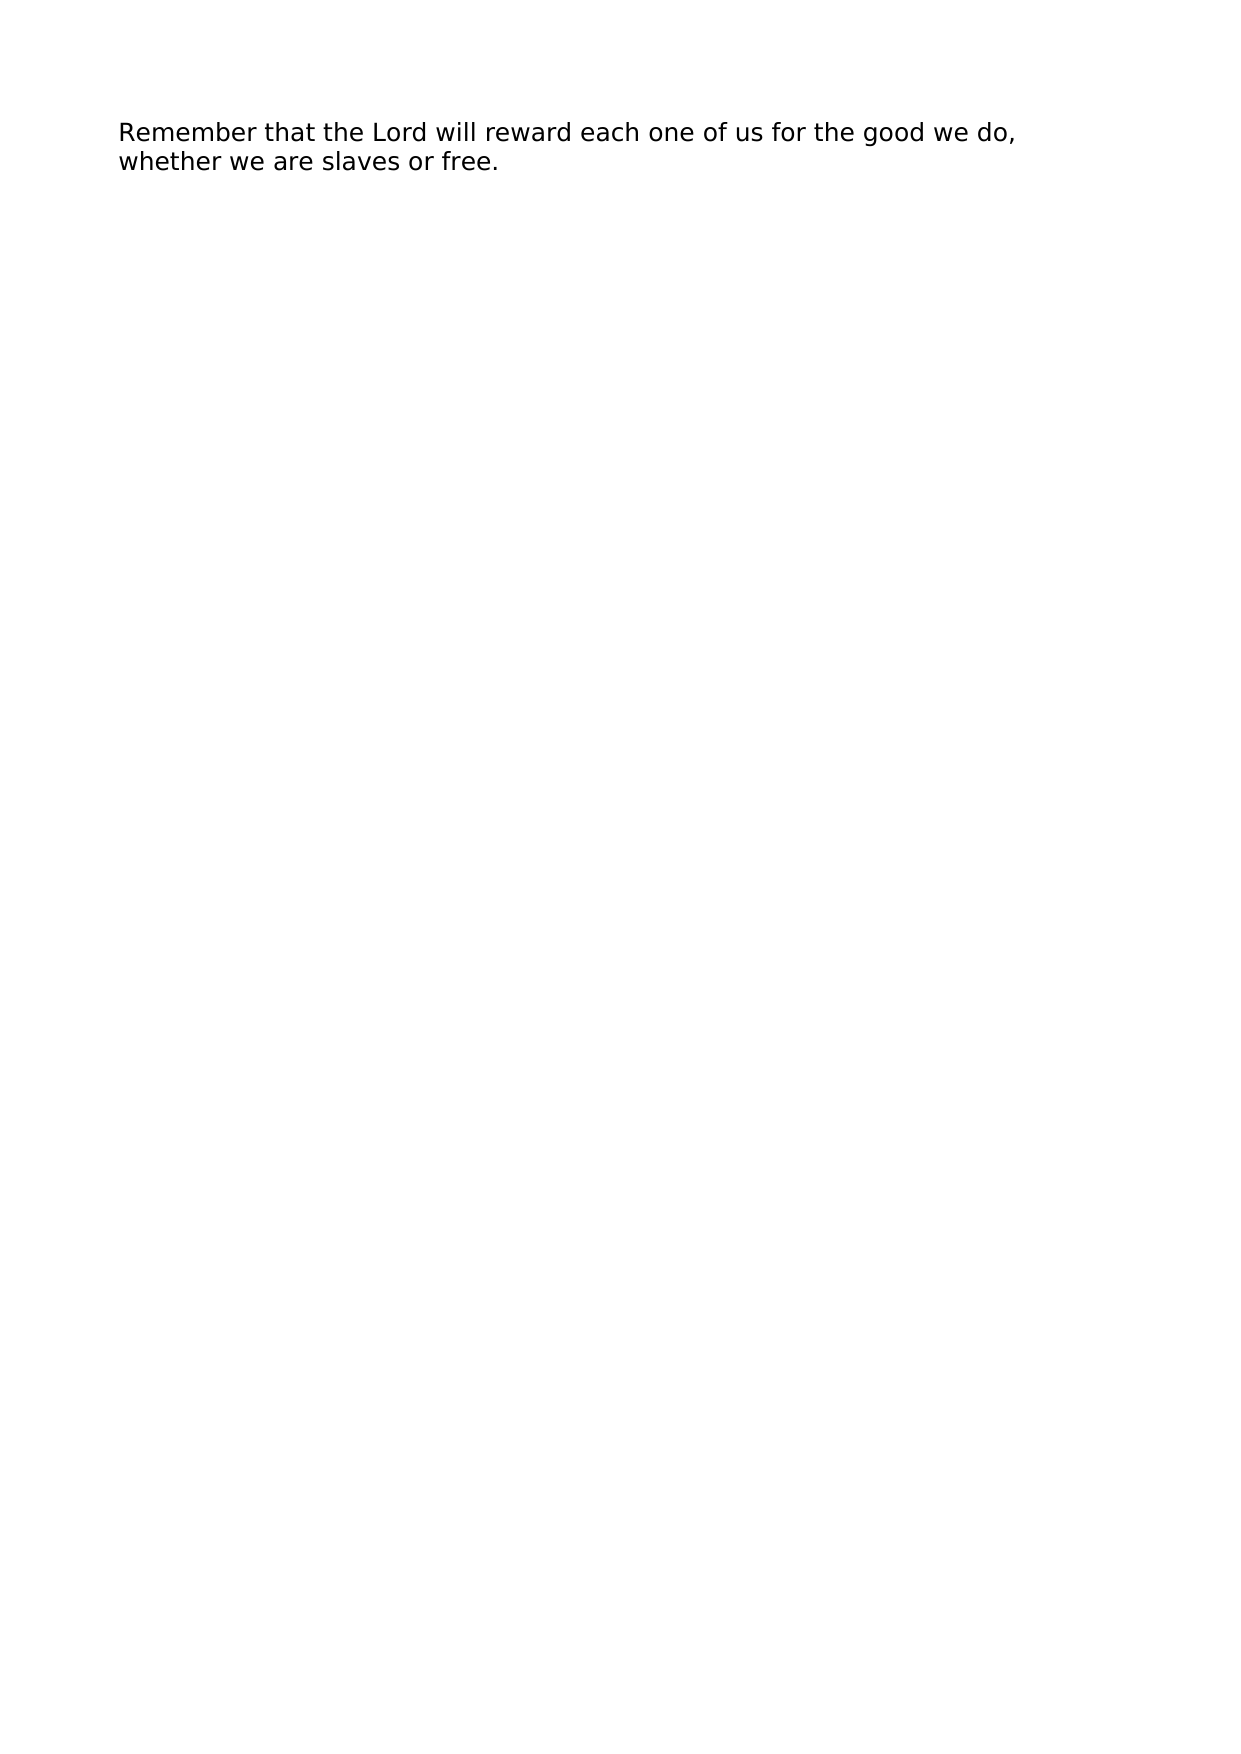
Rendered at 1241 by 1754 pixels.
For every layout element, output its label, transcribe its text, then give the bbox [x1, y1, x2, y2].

text Remember that the Lord will reward each one of us for the good we do, whether we are slaves or free. [118, 118, 1122, 176]
